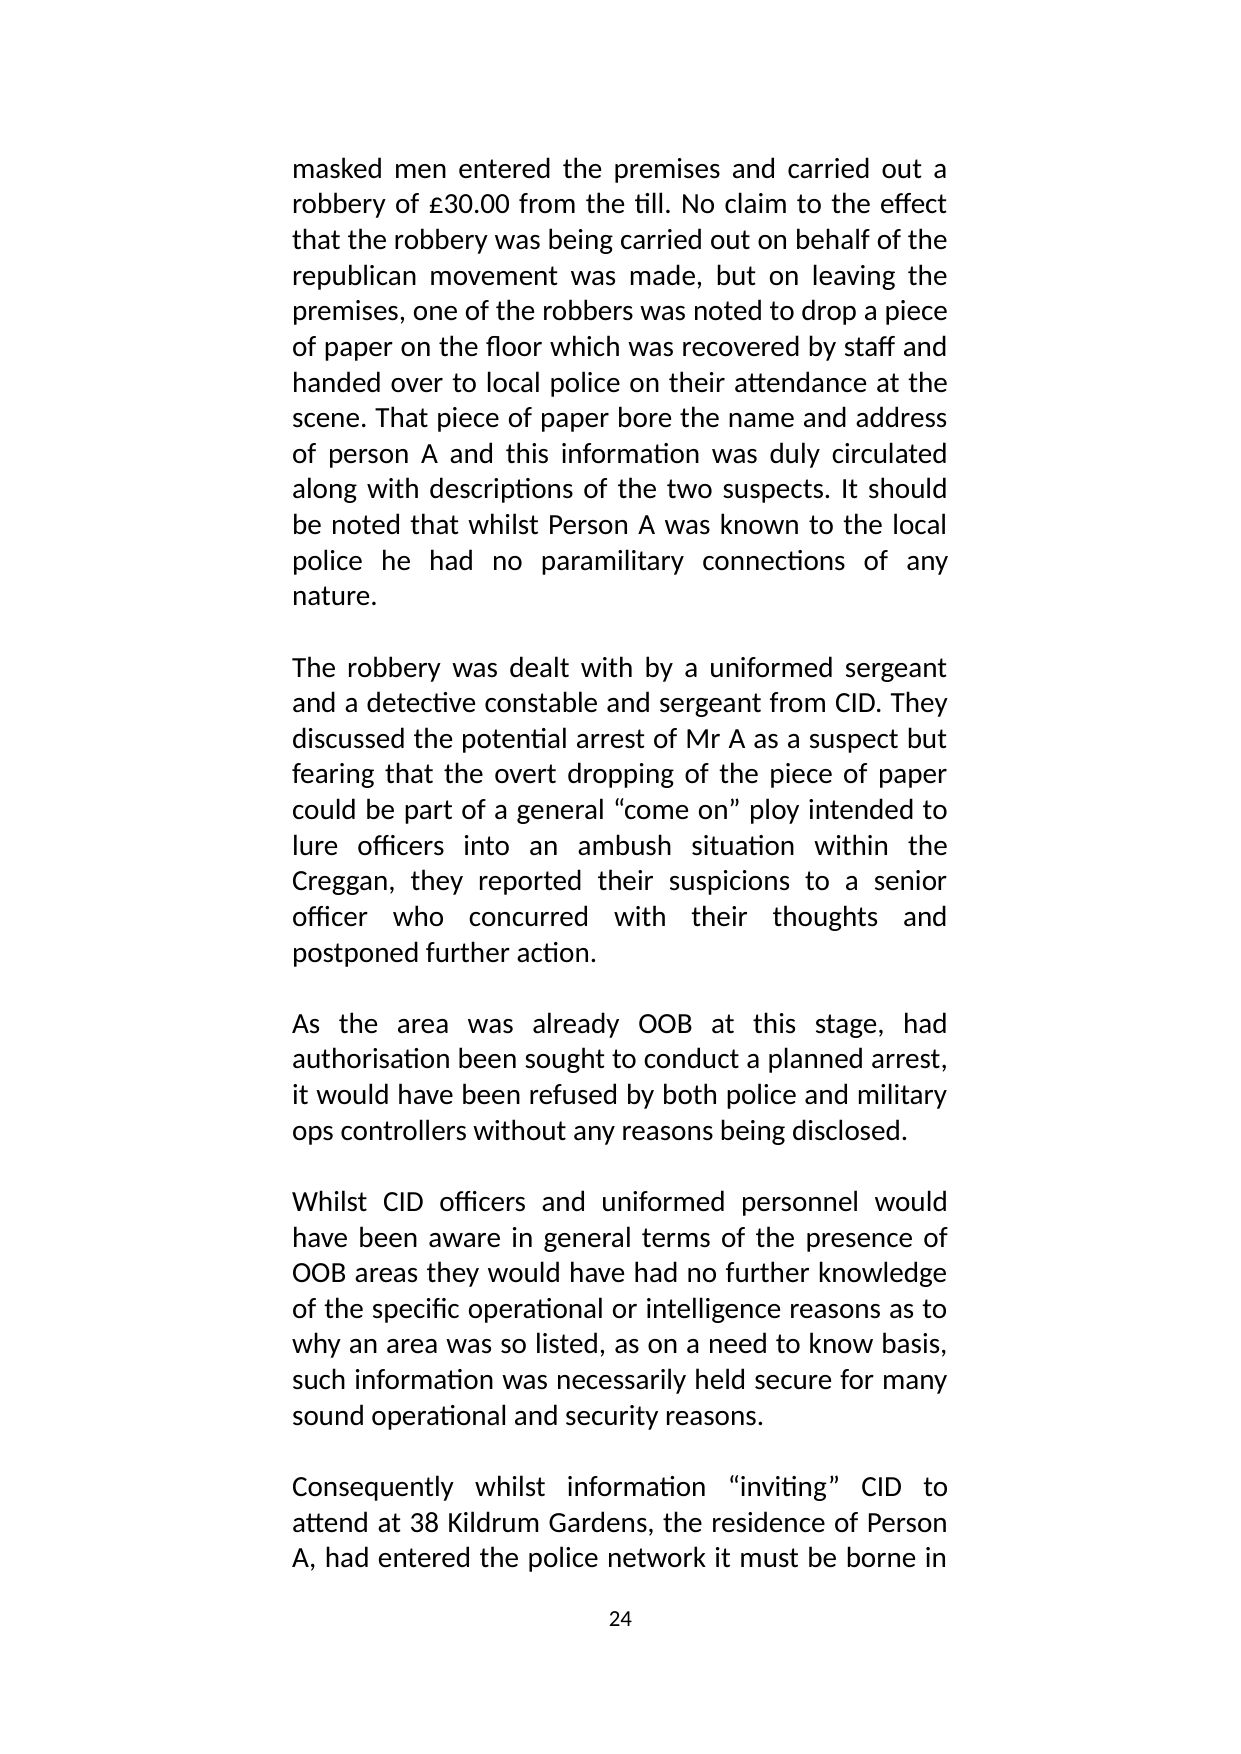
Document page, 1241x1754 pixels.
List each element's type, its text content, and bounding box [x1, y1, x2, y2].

text Whilst CID officers and uniformed personnel would have been aware in general terms of the presence of OOB areas they would have had no further knowledge of the specific operational or intelligence reasons as to why an area was so listed, as on a need to know basis, such information was necessarily held secure for many sound operational and security reasons. [292, 1183, 948, 1432]
text Consequently whilst information “inviting” CID to attend at 38 Kildrum Gardens, the residence of Person A, had entered the police network it must be borne in [292, 1468, 948, 1575]
text As the area was already OOB at this stage, had authorisation been sought to conduct a planned arrest, it would have been refused by both police and military ops controllers without any reasons being disclosed. [292, 1005, 948, 1147]
text masked men entered the premises and carried out a robbery of £30.00 from the till. No claim to the effect that the robbery was being carried out on behalf of the republican movement was made, but on leaving the premises, one of the robbers was noted to drop a piece of paper on the floor which was recovered by staff and handed over to local police on their attendance at the scene. That piece of paper bore the name and address of person A and this information was duly circulated along with descriptions of the two suspects. It should be noted that whilst Person A was known to the local police he had no paramilitary connections of any nature. [292, 150, 948, 613]
text The robbery was dealt with by a uniformed sergeant and a detective constable and sergeant from CID. They discussed the potential arrest of Mr A as a suspect but fearing that the overt dropping of the piece of paper could be part of a general “come on” ploy intended to lure officers into an ambush situation within the Creggan, they reported their suspicions to a senior officer who concurred with their thoughts and postponed further action. [292, 649, 948, 969]
